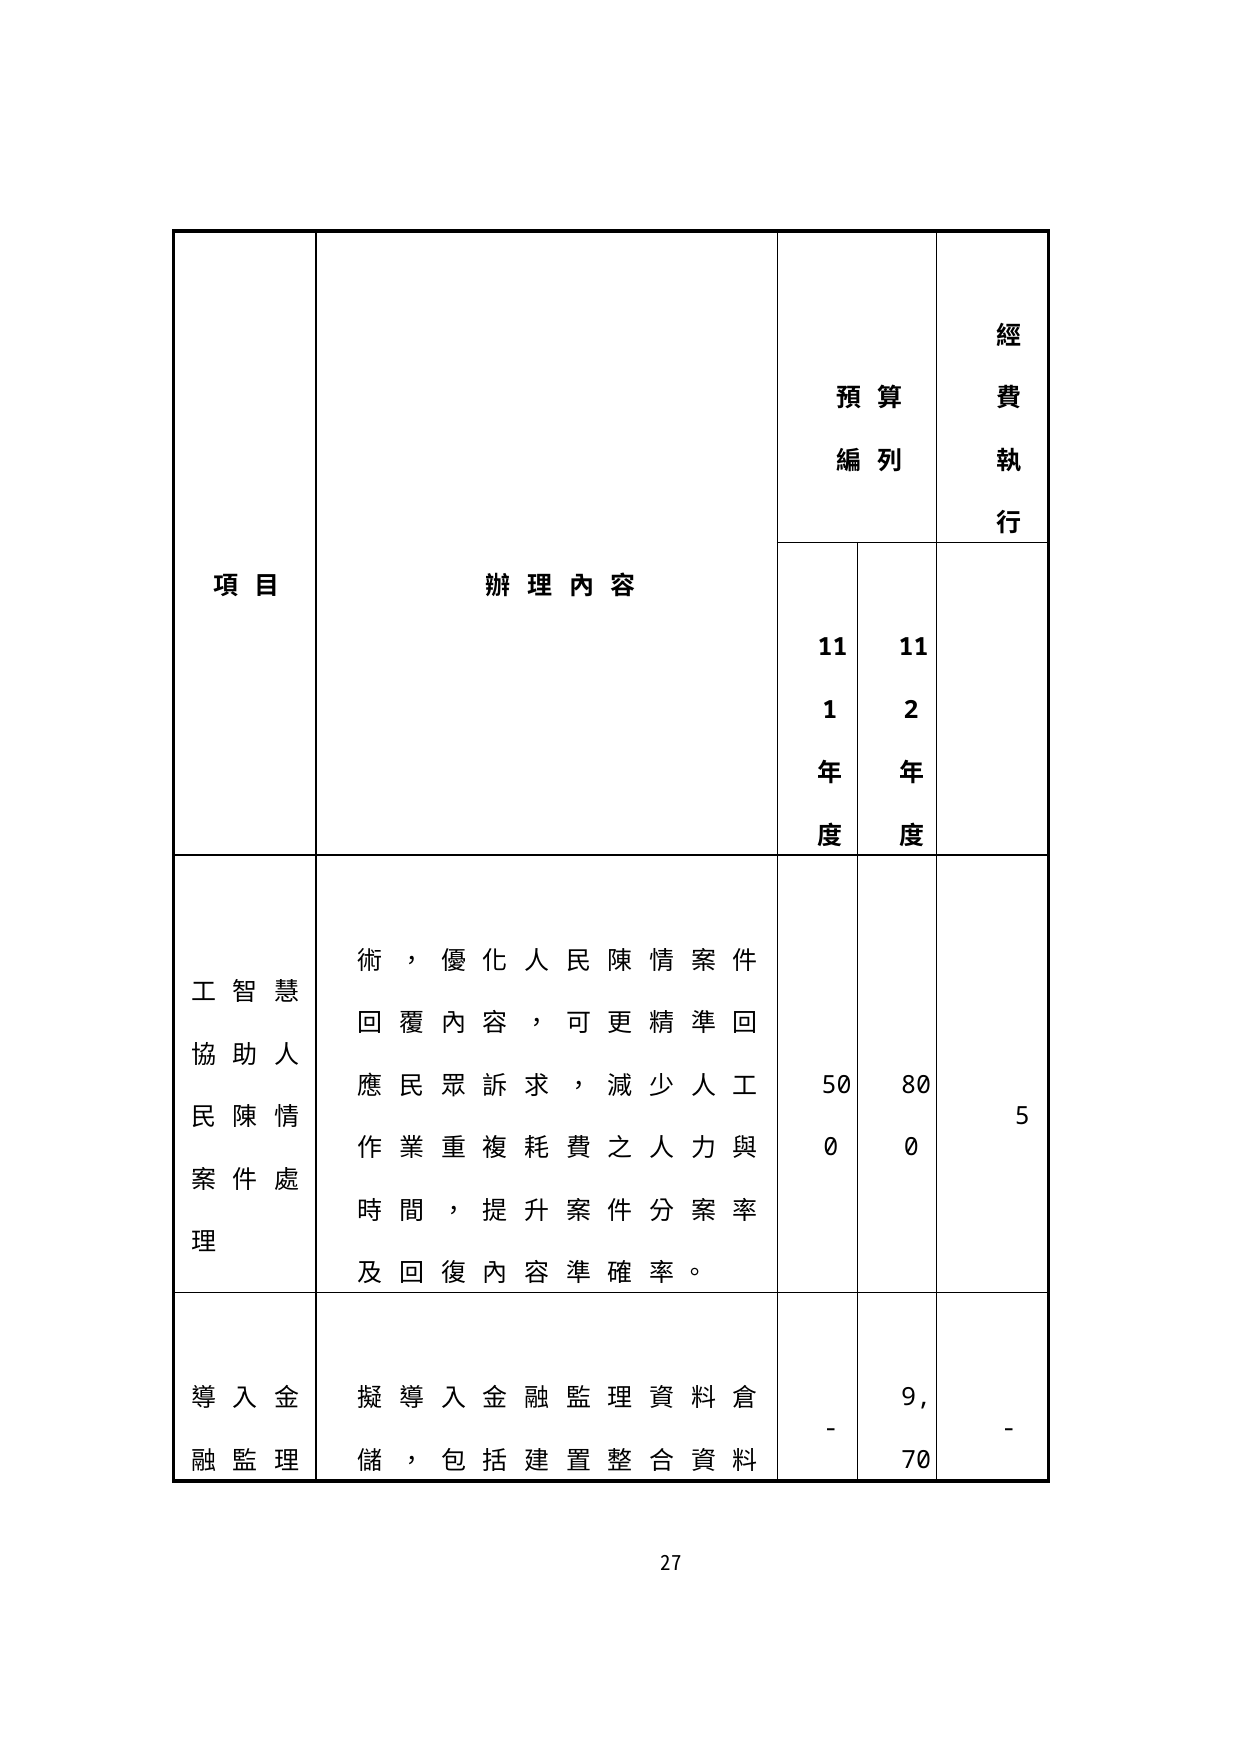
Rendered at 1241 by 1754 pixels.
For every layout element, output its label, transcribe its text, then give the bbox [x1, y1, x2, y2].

table_cell 111 年度 [778, 543, 857, 854]
table_cell 500 [778, 856, 857, 1292]
table_header 預算編列 [778, 233, 936, 542]
table_cell 術，優化人民陳情案件回覆內容，可更精準回應民眾訴求，減少人工作業重複耗費之人力與時間，提升案件分案率及回復內容準確率。 [317, 856, 777, 1292]
table_cell 導入金融監理 [175, 1293, 315, 1479]
table_cell [937, 543, 1047, 854]
table_cell 800 [858, 856, 936, 1292]
table_header 經費 執行 [937, 233, 1047, 542]
table_cell 擬導入金融監理資料倉儲，包括建置整合資料 [317, 1293, 777, 1479]
table_cell - [778, 1293, 857, 1479]
table_cell 9,70 [858, 1293, 936, 1479]
table_cell 112 年度 [858, 543, 936, 854]
table_header 項目 [175, 233, 315, 854]
table_cell - [937, 1293, 1047, 1479]
table_cell 5 [937, 856, 1047, 1292]
table_header 辦理內容 [317, 233, 777, 854]
table_cell 工智慧協助人民陳情案件處理 [175, 856, 315, 1292]
